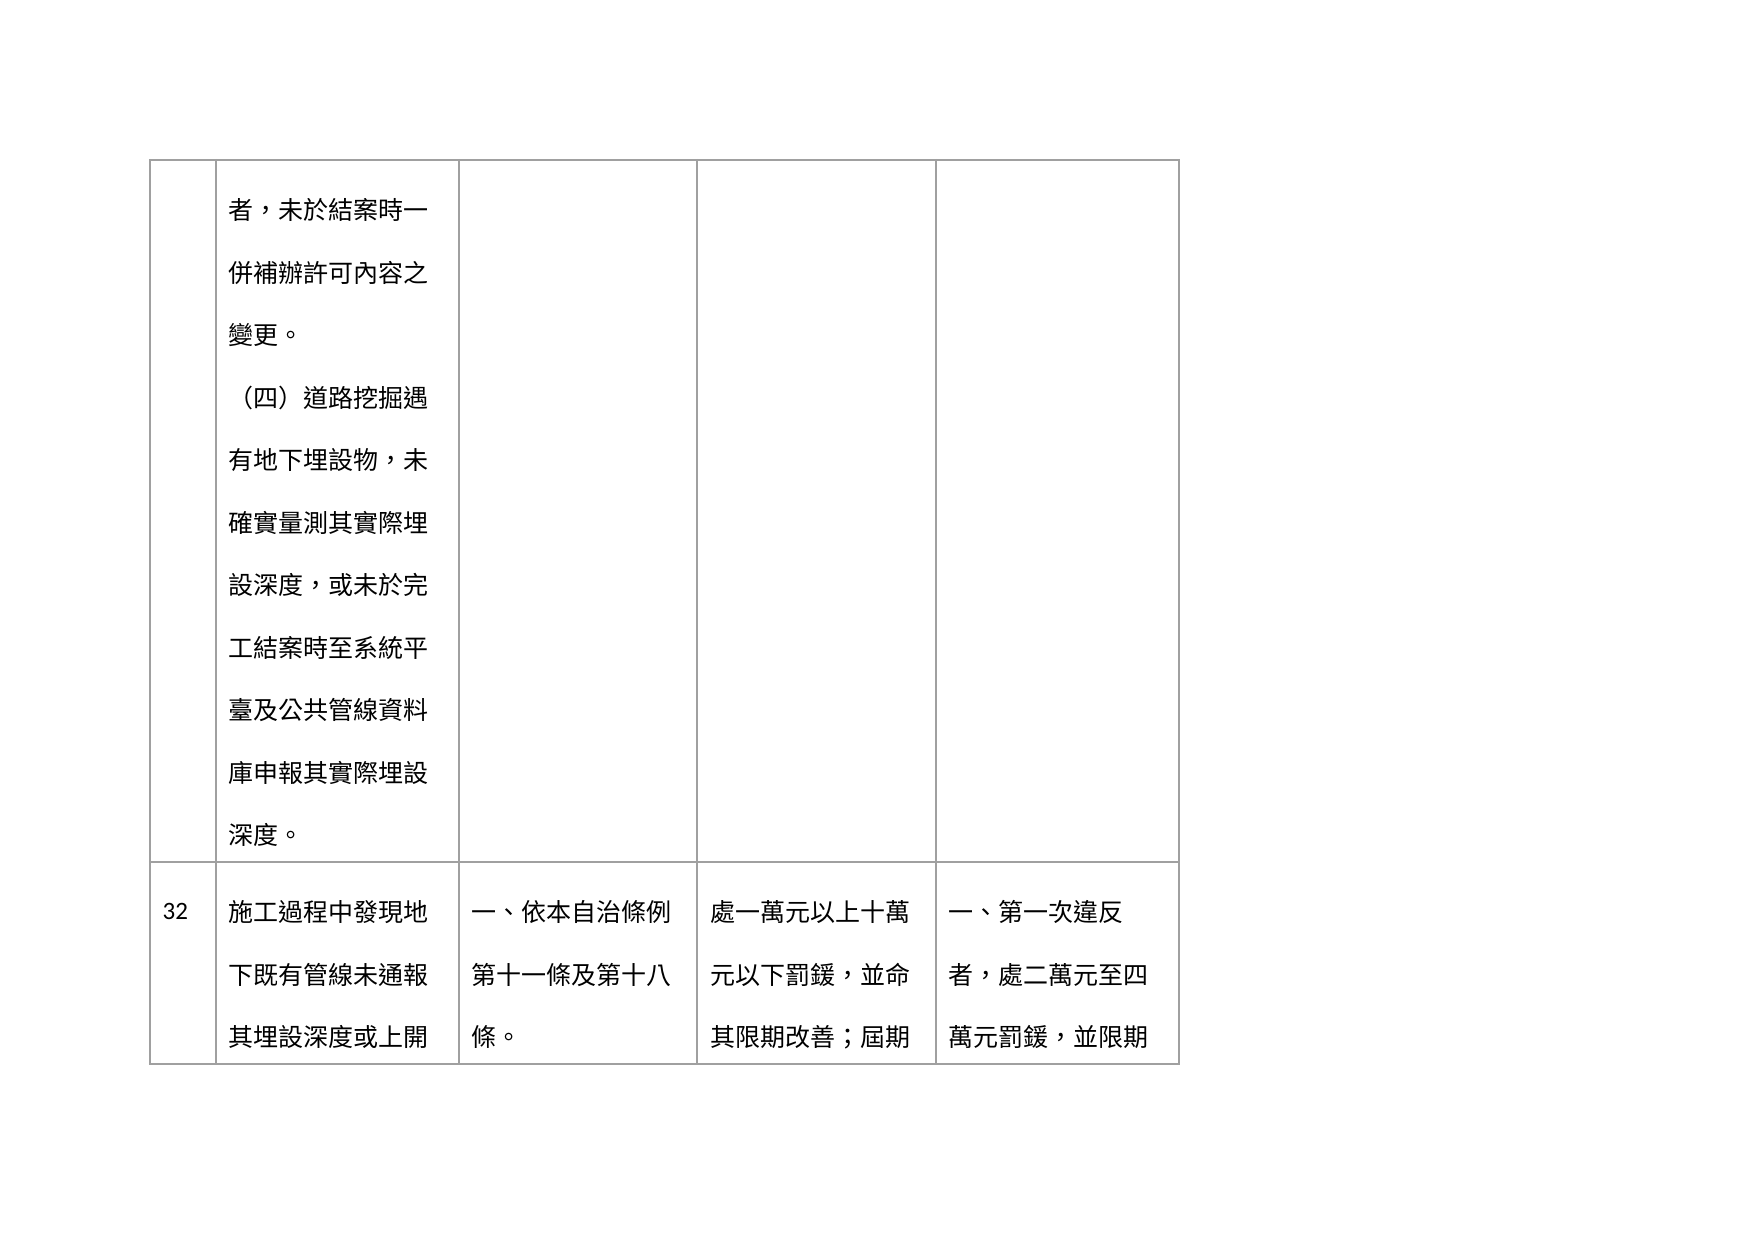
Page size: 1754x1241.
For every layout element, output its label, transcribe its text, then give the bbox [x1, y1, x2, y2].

table_cell 施工過程中發現地下既有管線未通報其埋設深度或上開 [217, 863, 458, 1063]
table_cell [698, 161, 935, 861]
table_cell 32 [151, 863, 215, 1063]
table_cell [151, 161, 215, 861]
table_cell 一、依本自治條例第十一條及第十八條。 [460, 863, 696, 1063]
table_cell [460, 161, 696, 861]
table_cell [937, 161, 1178, 861]
table_cell 者，未於結案時一併補辦許可內容之變更。 （四）道路挖掘遇有地下埋設物，未確實量測其實際埋設深度，或未於完工結案時至系統平臺及公共管線資料庫申報其實際埋設深度。 [217, 161, 458, 861]
table_cell 處一萬元以上十萬元以下罰鍰，並命其限期改善；屆期 [698, 863, 935, 1063]
table_cell 一、第一次違反者，處二萬元至四萬元罰鍰，並限期 [937, 863, 1178, 1063]
